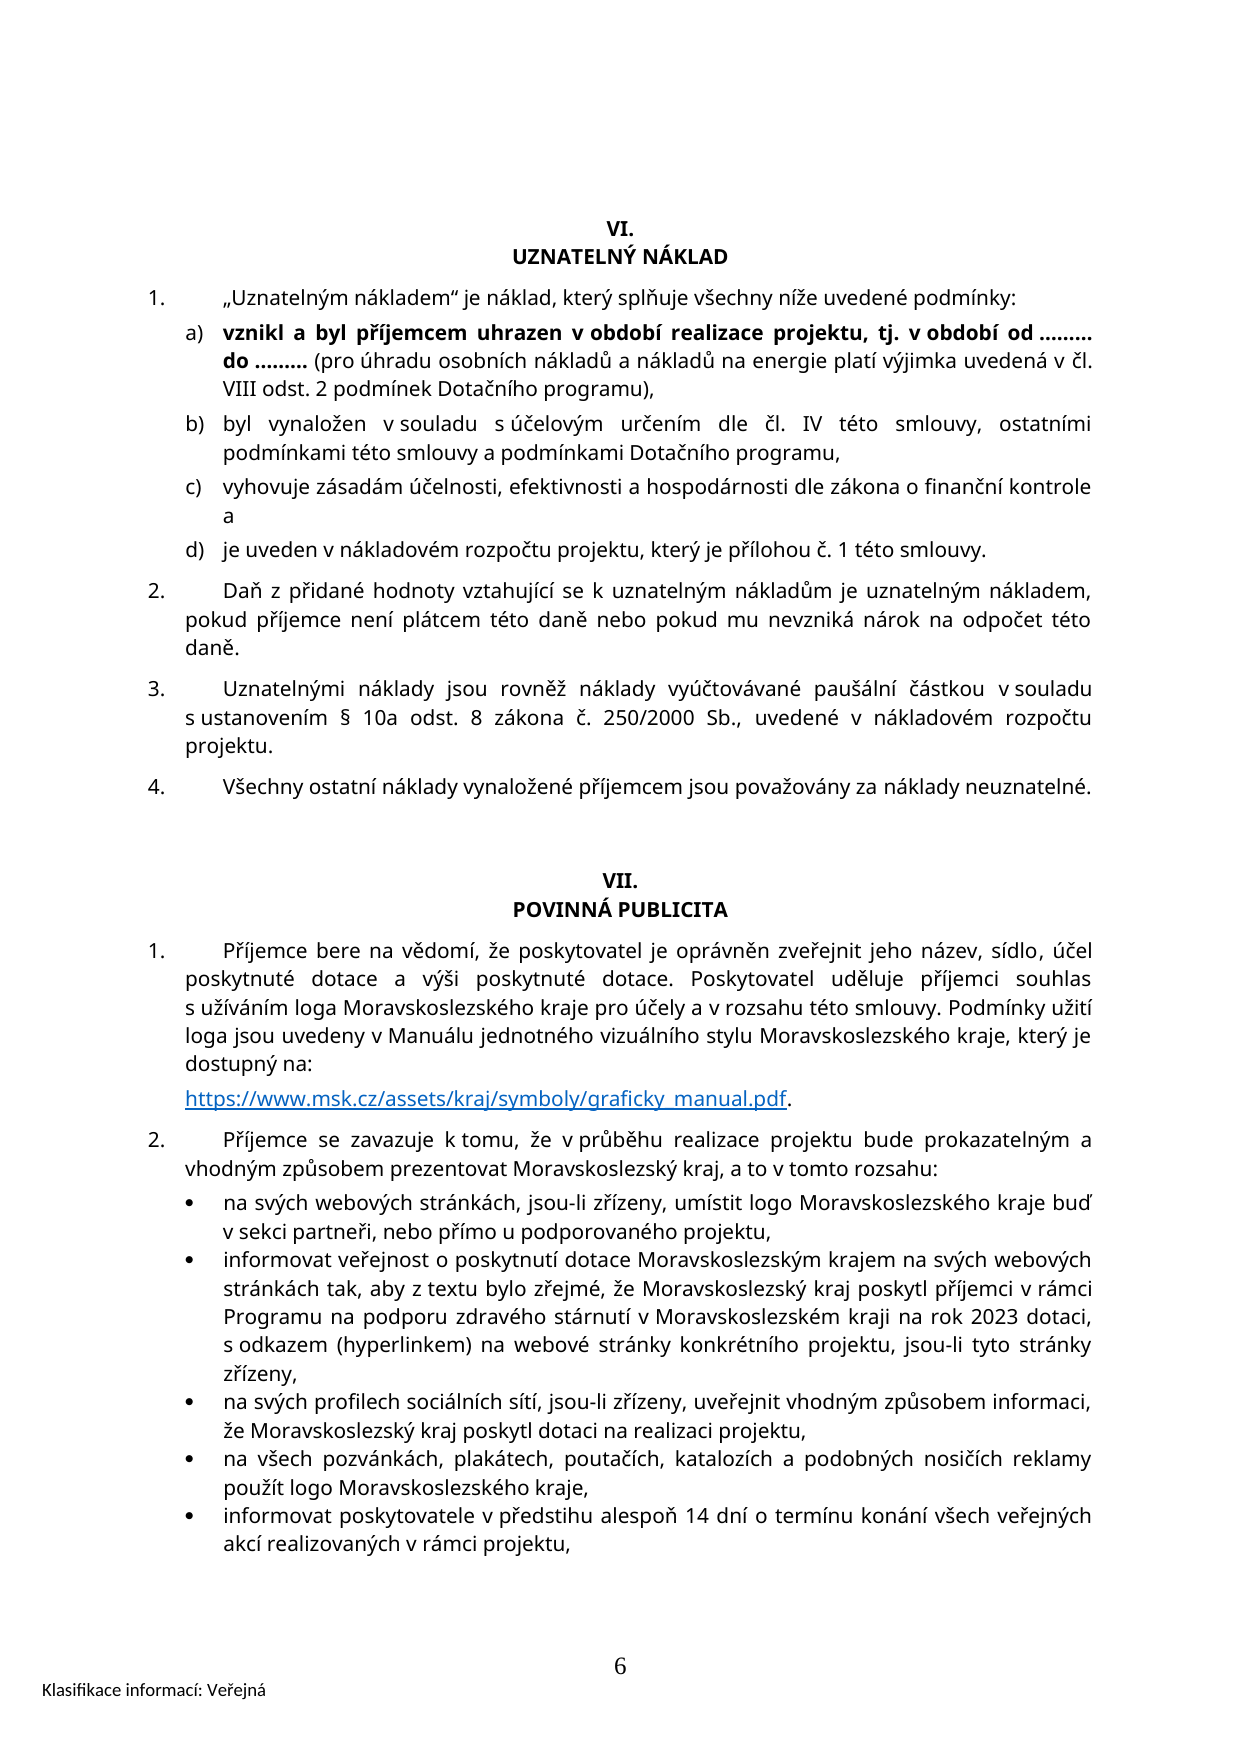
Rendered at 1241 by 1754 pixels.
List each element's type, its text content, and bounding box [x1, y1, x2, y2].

list Uznatelnými náklady jsou rovněž náklady vyúčtovávané paušální částkou v souladu s ustanovením § 10a odst. 8 zákona č. 250/2000 Sb., uvedené v nákladovém rozpočtu projektu. [148, 674, 1092, 759]
list na všech pozvánkách, plakátech, poutačích, katalozích a podobných nosičích reklamy použít logo Moravskoslezského kraje, [186, 1444, 1092, 1501]
list na svých webových stránkách, jsou-li zřízeny, umístit logo Moravskoslezského kraje buď v sekci partneři, nebo přímo u podporovaného projektu, [186, 1188, 1092, 1245]
list Příjemce se zavazuje k tomu, že v průběhu realizace projektu bude prokazatelným a vhodným způsobem prezentovat Moravskoslezský kraj, a to v tomto rozsahu: [148, 1125, 1092, 1182]
list byl vynaložen v souladu s účelovým určením dle čl. IV této smlouvy, ostatními podmínkami této smlouvy a podmínkami Dotačního programu, [185, 409, 1092, 466]
text VI. UZNATELNÝ NÁKLAD [148, 214, 1092, 271]
list je uveden v nákladovém rozpočtu projektu, který je přílohou č. 1 této smlouvy. [185, 536, 1092, 564]
list Daň z přidané hodnoty vztahující se k uznatelným nákladům je uznatelným nákladem, pokud příjemce není plátcem této daně nebo pokud mu nevzniká nárok na odpočet této daně. [148, 576, 1092, 662]
list vyhovuje zásadám účelnosti, efektivnosti a hospodárnosti dle zákona o finanční kontrole a [185, 472, 1092, 529]
list informovat veřejnost o poskytnutí dotace Moravskoslezským krajem na svých webových stránkách tak, aby z textu bylo zřejmé, že Moravskoslezský kraj poskytl příjemci v rámci Programu na podporu zdravého stárnutí v Moravskoslezském kraji na rok 2023 dotaci, s odkazem (hyperlinkem) na webové stránky konkrétního projektu, jsou-li tyto stránky zřízeny, [186, 1245, 1092, 1387]
list „Uznatelným nákladem“ je náklad, který splňuje všechny níže uvedené podmínky: [148, 283, 1092, 311]
text https://www.msk.cz/assets/kraj/symboly/graficky_manual.pdf. [185, 1084, 1092, 1113]
list vznikl a byl příjemcem uhrazen v období realizace projektu, tj. v období od ……… do ……… (pro úhradu osobních nákladů a nákladů na energie platí výjimka uvedená v čl. VIII odst. 2 podmínek Dotačního programu), [185, 318, 1092, 403]
list Všechny ostatní náklady vynaložené příjemcem jsou považovány za náklady neuznatelné. [148, 772, 1092, 801]
list na svých profilech sociálních sítí, jsou-li zřízeny, uveřejnit vhodným způsobem informaci, že Moravskoslezský kraj poskytl dotaci na realizaci projektu, [186, 1387, 1092, 1444]
list informovat poskytovatele v předstihu alespoň 14 dní o termínu konání všech veřejných akcí realizovaných v rámci projektu, [186, 1501, 1092, 1558]
text VII. POVINNÁ PUBLICITA [148, 866, 1092, 923]
list Příjemce bere na vědomí, že poskytovatel je oprávněn zveřejnit jeho název, sídlo, účel poskytnuté dotace a výši poskytnuté dotace. Poskytovatel uděluje příjemci souhlas s užíváním loga Moravskoslezského kraje pro účely a v rozsahu této smlouvy. Podmínky užití loga jsou uvedeny v Manuálu jednotného vizuálního stylu Moravskoslezského kraje, který je dostupný na: [148, 936, 1092, 1078]
